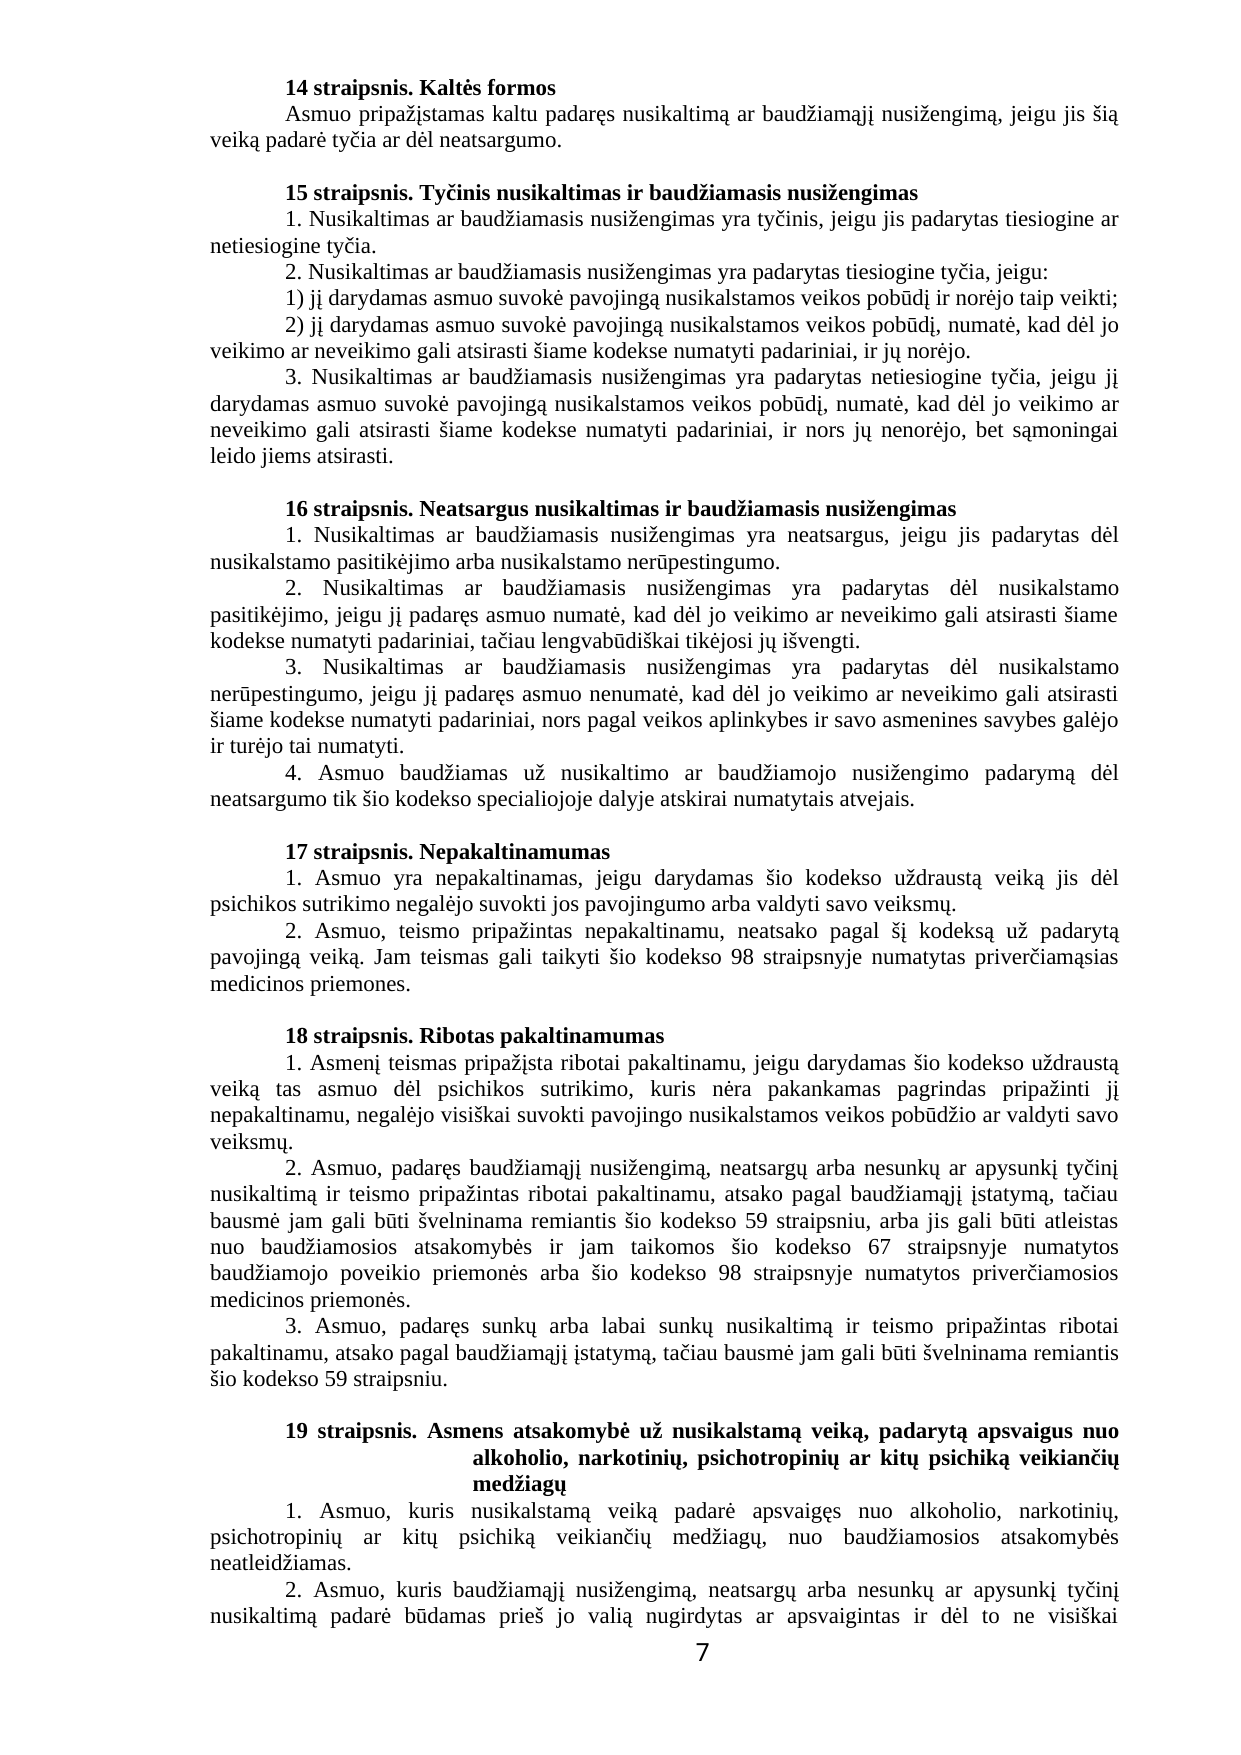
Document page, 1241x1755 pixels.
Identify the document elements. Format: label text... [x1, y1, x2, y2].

text 18 straipsnis. Ribotas pakaltinamumas [210, 1022, 1120, 1049]
text 3. Nusikaltimas ar baudžiamasis nusižengimas yra padarytas netiesiogine tyčia, jeigu jį darydamas asmuo suvokė pavojingą nusikalstamos veikos pobūdį, numatė, kad dėl jo veikimo ar neveikimo gali atsirasti šiame kodekse numatyti padariniai, ir nors jų nenorėjo, bet sąmoningai leido jiems atsirasti. [210, 363, 1120, 469]
text 2. Nusikaltimas ar baudžiamasis nusižengimas yra padarytas tiesiogine tyčia, jeigu: [210, 258, 1120, 284]
text 2. Asmuo, teismo pripažintas nepakaltinamu, neatsako pagal šį kodeksą už padarytą pavojingą veiką. Jam teismas gali taikyti šio kodekso 98 straipsnyje numatytas priverčiamąsias medicinos priemones. [210, 917, 1120, 996]
text 2. Nusikaltimas ar baudžiamasis nusižengimas yra padarytas dėl nusikalstamo pasitikėjimo, jeigu jį padaręs asmuo numatė, kad dėl jo veikimo ar neveikimo gali atsirasti šiame kodekse numatyti padariniai, tačiau lengvabūdiškai tikėjosi jų išvengti. [210, 574, 1120, 653]
text 1) jį darydamas asmuo suvokė pavojingą nusikalstamos veikos pobūdį ir norėjo taip veikti; [210, 284, 1120, 311]
text 1. Nusikaltimas ar baudžiamasis nusižengimas yra tyčinis, jeigu jis padarytas tiesiogine ar netiesiogine tyčia. [210, 205, 1120, 258]
text 3. Nusikaltimas ar baudžiamasis nusižengimas yra padarytas dėl nusikalstamo nerūpestingumo, jeigu jį padaręs asmuo nenumatė, kad dėl jo veikimo ar neveikimo gali atsirasti šiame kodekse numatyti padariniai, nors pagal veikos aplinkybes ir savo asmenines savybes galėjo ir turėjo tai numatyti. [210, 653, 1120, 759]
text 14 straipsnis. Kaltės formos [210, 73, 1120, 100]
text 1. Asmenį teismas pripažįsta ribotai pakaltinamu, jeigu darydamas šio kodekso uždraustą veiką tas asmuo dėl psichikos sutrikimo, kuris nėra pakankamas pagrindas pripažinti jį nepakaltinamu, negalėjo visiškai suvokti pavojingo nusikalstamos veikos pobūdžio ar valdyti savo veiksmų. [210, 1049, 1120, 1154]
text 16 straipsnis. Neatsargus nusikaltimas ir baudžiamasis nusižengimas [210, 495, 1120, 522]
text 1. Asmuo, kuris nusikalstamą veiką padarė apsvaigęs nuo alkoholio, narkotinių, psichotropinių ar kitų psichiką veikiančių medžiagų, nuo baudžiamosios atsakomybės neatleidžiamas. [210, 1497, 1120, 1576]
text 2. Asmuo, kuris baudžiamąjį nusižengimą, neatsargų arba nesunkų ar apysunkį tyčinį nusikaltimą padarė būdamas prieš jo valią nugirdytas ar apsvaigintas ir dėl to ne visiškai [210, 1576, 1120, 1628]
text 1. Asmuo yra nepakaltinamas, jeigu darydamas šio kodekso uždraustą veiką jis dėl psichikos sutrikimo negalėjo suvokti jos pavojingumo arba valdyti savo veiksmų. [210, 864, 1120, 917]
text 2) jį darydamas asmuo suvokė pavojingą nusikalstamos veikos pobūdį, numatė, kad dėl jo veikimo ar neveikimo gali atsirasti šiame kodekse numatyti padariniai, ir jų norėjo. [210, 311, 1120, 363]
text 3. Asmuo, padaręs sunkų arba labai sunkų nusikaltimą ir teismo pripažintas ribotai pakaltinamu, atsako pagal baudžiamąjį įstatymą, tačiau bausmė jam gali būti švelninama remiantis šio kodekso 59 straipsniu. [210, 1312, 1120, 1391]
text 17 straipsnis. Nepakaltinamumas [210, 838, 1120, 864]
text 1. Nusikaltimas ar baudžiamasis nusižengimas yra neatsargus, jeigu jis padarytas dėl nusikalstamo pasitikėjimo arba nusikalstamo nerūpestingumo. [210, 522, 1120, 574]
text 15 straipsnis. Tyčinis nusikaltimas ir baudžiamasis nusižengimas [210, 179, 1120, 205]
text 2. Asmuo, padaręs baudžiamąjį nusižengimą, neatsargų arba nesunkų ar apysunkį tyčinį nusikaltimą ir teismo pripažintas ribotai pakaltinamu, atsako pagal baudžiamąjį įstatymą, tačiau bausmė jam gali būti švelninama remiantis šio kodekso 59 straipsniu, arba jis gali būti atleistas nuo baudžiamosios atsakomybės ir jam taikomos šio kodekso 67 straipsnyje numatytos baudžiamojo poveikio priemonės arba šio kodekso 98 straipsnyje numatytos priverčiamosios medicinos priemonės. [210, 1154, 1120, 1312]
text Asmuo pripažįstamas kaltu padaręs nusikaltimą ar baudžiamąjį nusižengimą, jeigu jis šią veiką padarė tyčia ar dėl neatsargumo. [210, 100, 1120, 153]
text 4. Asmuo baudžiamas už nusikaltimo ar baudžiamojo nusižengimo padarymą dėl neatsargumo tik šio kodekso specialiojoje dalyje atskirai numatytais atvejais. [210, 759, 1120, 811]
text 19 straipsnis. Asmens atsakomybė už nusikalstamą veiką, padarytą apsvaigus nuo alkoholio, narkotinių, psichotropinių ar kitų psichiką veikiančių medžiagų [285, 1418, 1120, 1497]
